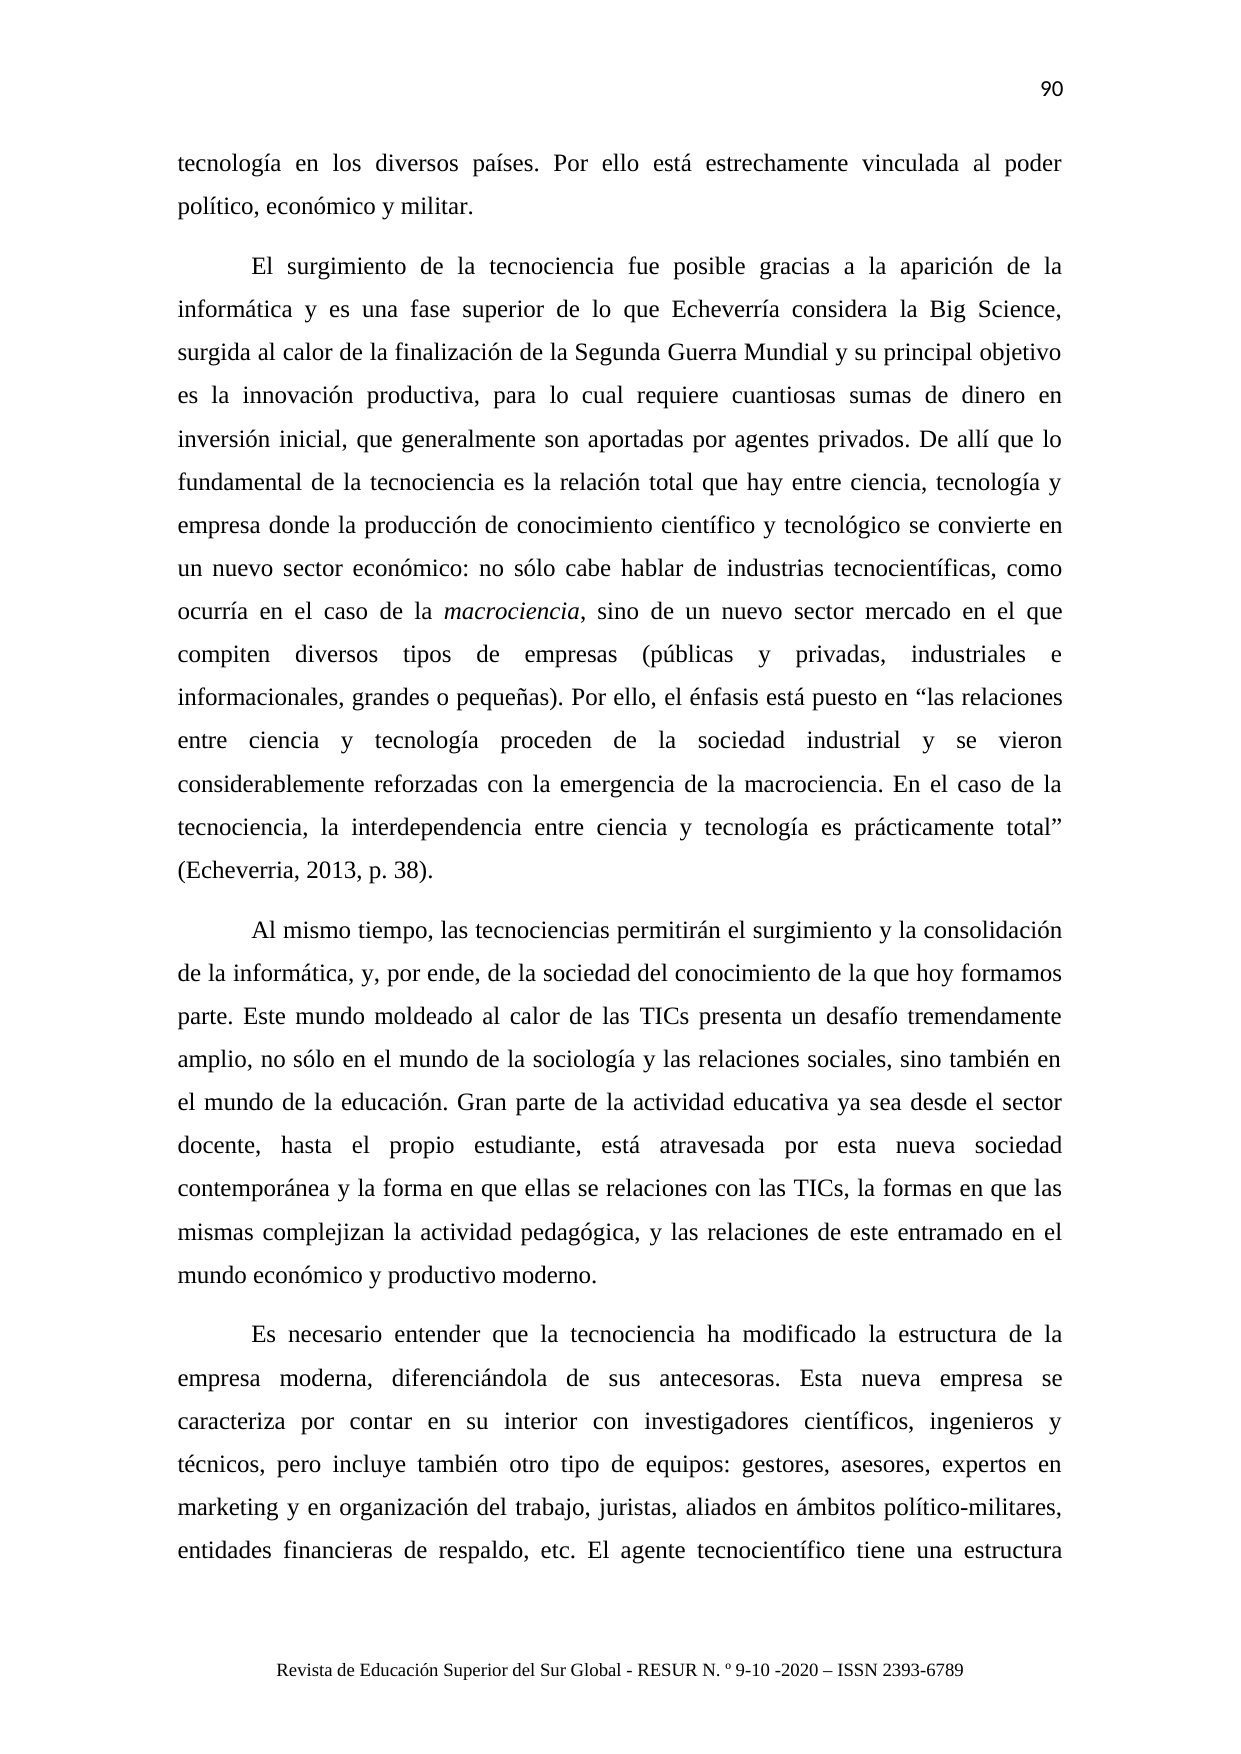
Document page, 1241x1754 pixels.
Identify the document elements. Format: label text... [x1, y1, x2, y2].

text Al mismo tiempo, las tecnociencias permitirán el surgimiento y la consolidación de la informática, y, por ende, de la sociedad del conocimiento de la que hoy formamos parte. Este mundo moldeado al calor de las TICs presenta un desafío tremendamente amplio, no sólo en el mundo de la sociología y las relaciones sociales, sino también en el mundo de la educación. Gran parte de la actividad educativa ya sea desde el sector docente, hasta el propio estudiante, está atravesada por esta nueva sociedad contemporánea y la forma en que ellas se relaciones con las TICs, la formas en que las mismas complejizan la actividad pedagógica, y las relaciones de este entramado en el mundo económico y productivo moderno. [177, 915, 1063, 1288]
text tecnología en los diversos países. Por ello está estrechamente vinculada al poder político, económico y militar. [177, 148, 1063, 220]
text El surgimiento de la tecnociencia fue posible gracias a la aparición de la informática y es una fase superior de lo que Echeverría considera la Big Science, surgida al calor de la finalización de la Segunda Guerra Mundial y su principal objetivo es la innovación productiva, para lo cual requiere cuantiosas sumas de dinero en inversión inicial, que generalmente son aportadas por agentes privados. De allí que lo fundamental de la tecnociencia es la relación total que hay entre ciencia, tecnología y empresa donde la producción de conocimiento científico y tecnológico se convierte en un nuevo sector económico: no sólo cabe hablar de industrias tecnocientíficas, como ocurría en el caso de la macrociencia, sino de un nuevo sector mercado en el que compiten diversos tipos de empresas (públicas y privadas, industriales e informacionales, grandes o pequeñas). Por ello, el énfasis está puesto en “las relaciones entre ciencia y tecnología proceden de la sociedad industrial y se vieron considerablemente reforzadas con la emergencia de la macrociencia. En el caso de la tecnociencia, la interdependencia entre ciencia y tecnología es prácticamente total” (Echeverria, 2013, p. 38). [177, 251, 1063, 884]
text Es necesario entender que la tecnociencia ha modificado la estructura de la empresa moderna, diferenciándola de sus antecesoras. Esta nueva empresa se caracteriza por contar en su interior con investigadores científicos, ingenieros y técnicos, pero incluye también otro tipo de equipos: gestores, asesores, expertos en marketing y en organización del trabajo, juristas, aliados en ámbitos político-militares, entidades financieras de respaldo, etc. El agente tecnocientífico tiene una estructura [177, 1319, 1063, 1564]
